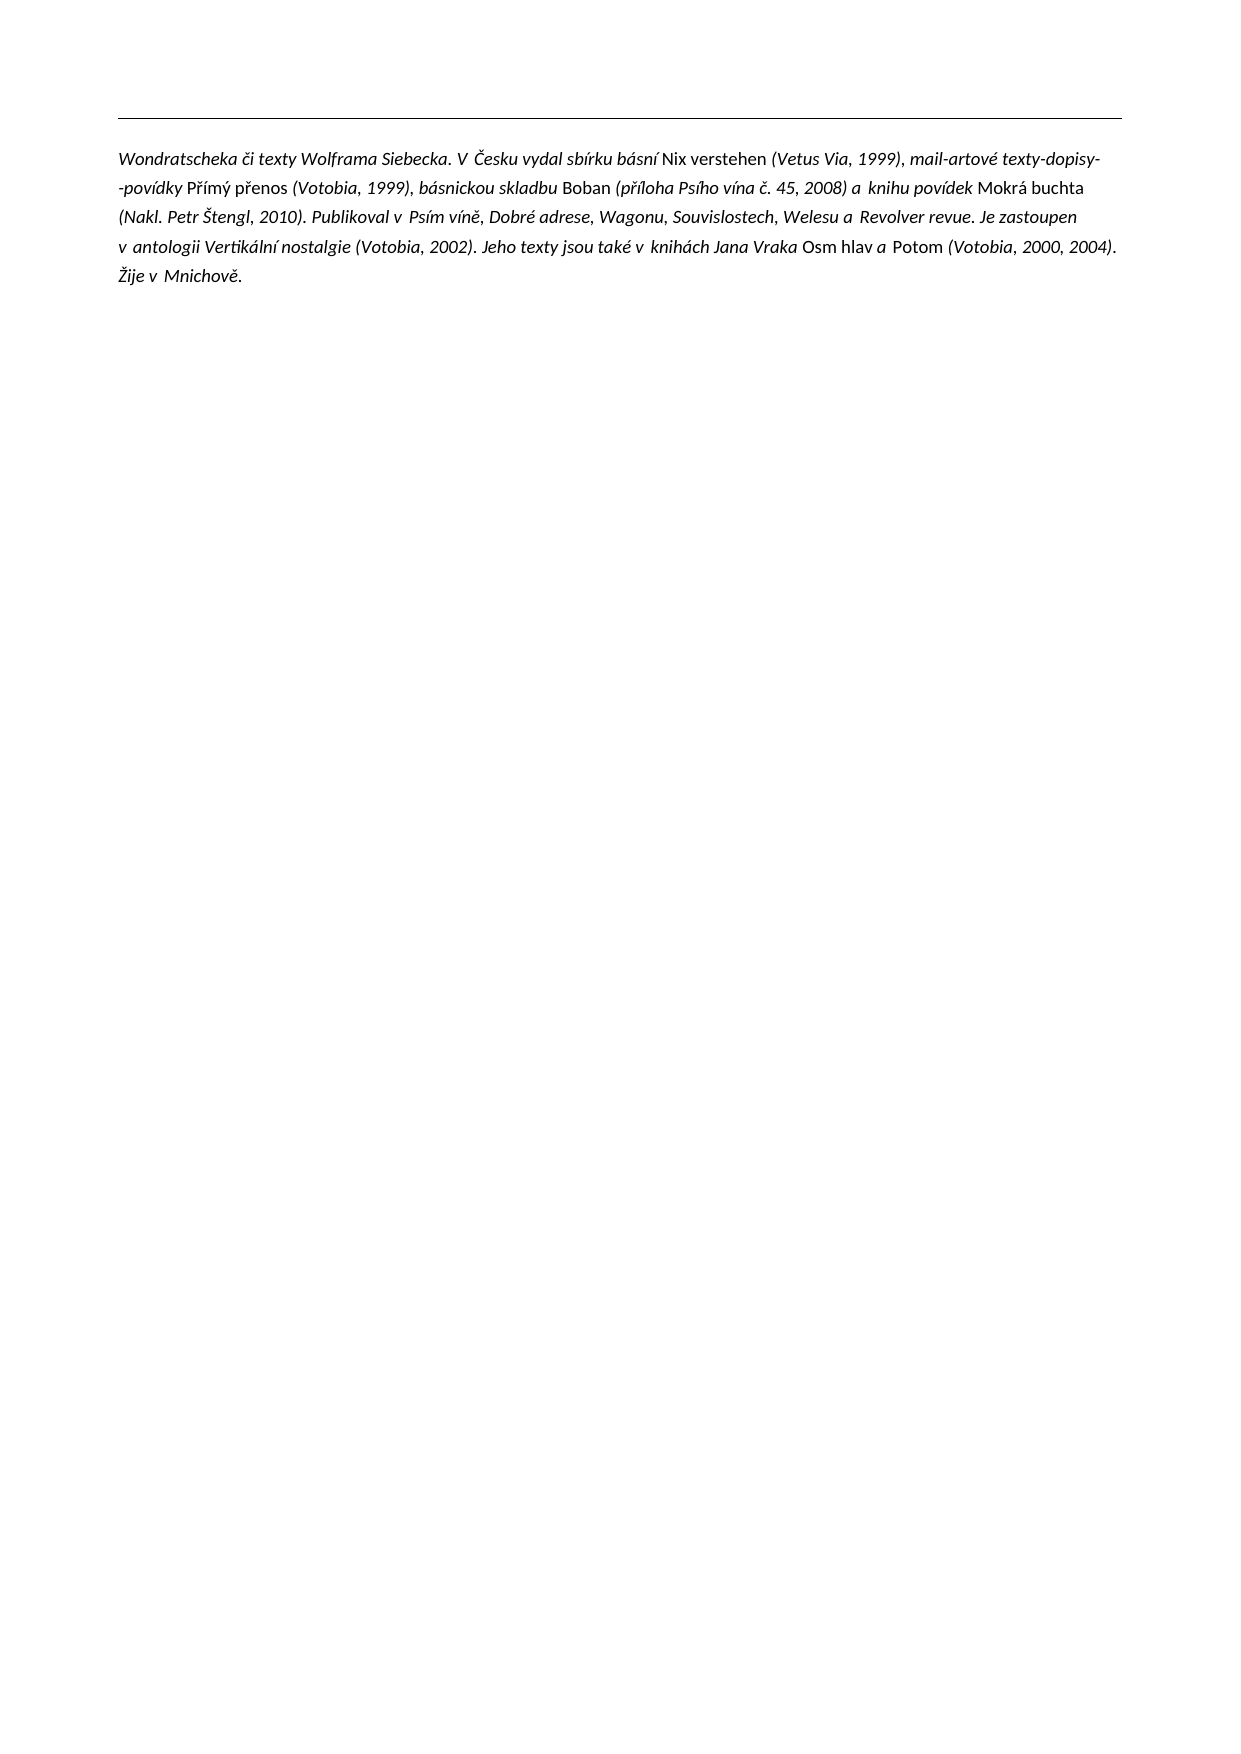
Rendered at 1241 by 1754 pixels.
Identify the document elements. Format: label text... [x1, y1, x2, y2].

text Wondratscheka či texty Wolframa Siebecka. V Česku vydal sbírku básní Nix verstehen (Vetus Via, 1999), mail-artové texty-dopisy- -povídky Přímý přenos (Votobia, 1999), básnickou skladbu Boban (příloha Psího vína č. 45, 2008) a knihu povídek Mokrá buchta (Nakl. Petr Štengl, 2010). Publikoval v Psím víně, Dobré adrese, Wagonu, Souvislostech, Welesu a Revolver revue. Je zastoupen v antologii Vertikální nostalgie (Votobia, 2002). Jeho texty jsou také v knihách Jana Vraka Osm hlav a Potom (Votobia, 2000, 2004). Žije v Mnichově. [118, 119, 1122, 287]
